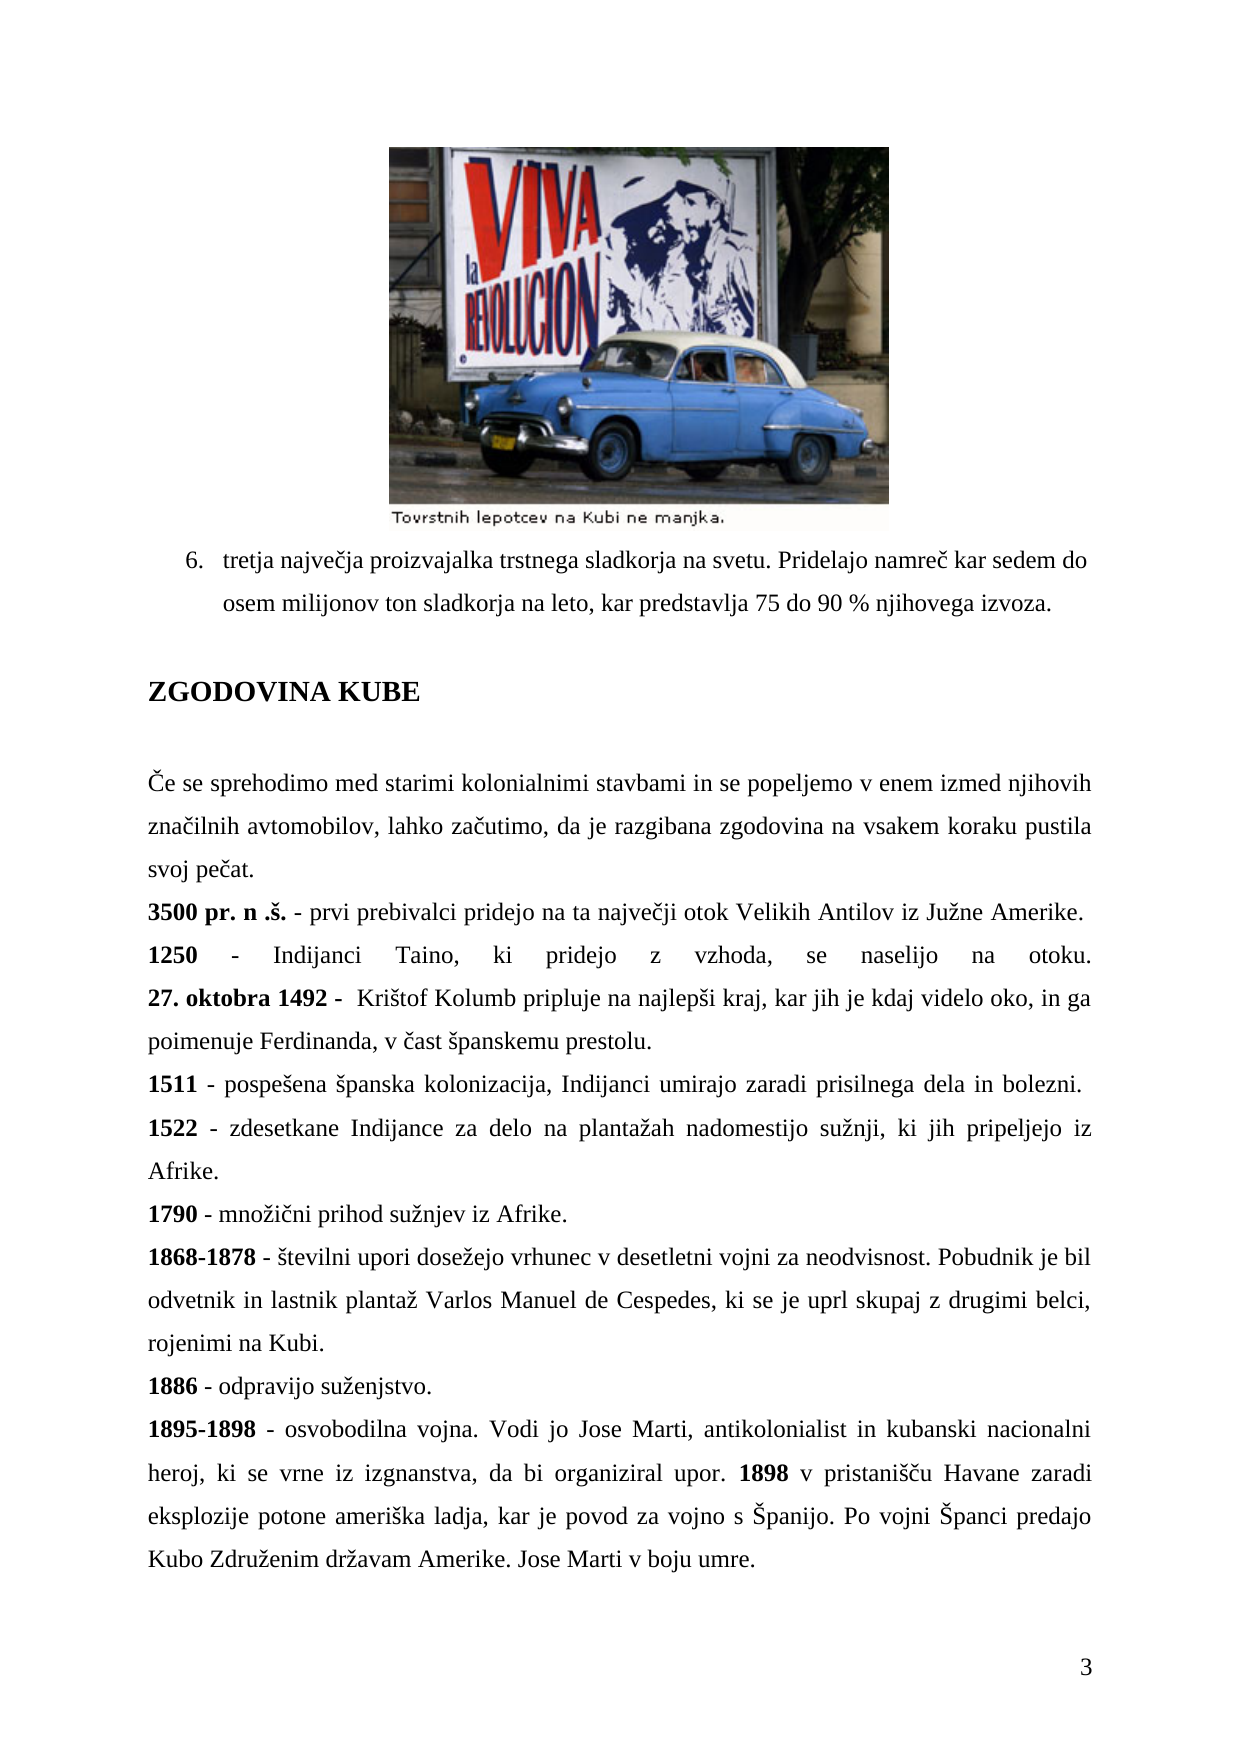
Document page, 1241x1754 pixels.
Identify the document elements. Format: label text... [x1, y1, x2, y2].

text 1886 - odpravijo suženjstvo. [148, 1371, 1093, 1400]
text 1511 - pospešena španska kolonizacija, Indijanci umirajo zaradi prisilnega dela in bolezni. 1522 - zdesetkane Indijance za delo na plantažah nadomestijo sužnji, ki jih pripeljejo iz Afrike. 1790 - množični prihod sužnjev iz Afrike. [148, 1069, 1093, 1228]
text Če se sprehodimo med starimi kolonialnimi stavbami in se popeljemo v enem izmed njihovih značilnih avtomobilov, lahko začutimo, da je razgibana zgodovina na vsakem koraku pustila svoj pečat. [148, 724, 1093, 883]
picture [389, 147, 889, 531]
text 1895-1898 - osvobodilna vojna. Vodi jo Jose Marti, antikolonialist in kubanski nacionalni heroj, ki se vrne iz izgnanstva, da bi organiziral upor. 1898 v pristanišču Havane zaradi eksplozije potone ameriška ladja, kar je povod za vojno s Španijo. Po vojni Španci predajo Kubo Združenim državam Amerike. Jose Marti v boju umre. [148, 1414, 1093, 1573]
list tretja največja proizvajalka trstnega sladkorja na svetu. Pridelajo namreč kar sedem do osem milijonov ton sladkorja na leto, kar predstavlja 75 do 90 % njihovega izvoza. [185, 545, 1093, 660]
text 1868-1878 - številni upori dosežejo vrhunec v desetletni vojni za neodvisnost. Pobudnik je bil odvetnik in lastnik plantaž Varlos Manuel de Cespedes, ki se je uprl skupaj z drugimi belci, rojenimi na Kubi. [148, 1242, 1093, 1357]
text ZGODOVINA KUBE [148, 674, 1093, 708]
text 3500 pr. n .š. - prvi prebivalci pridejo na ta največji otok Velikih Antilov iz Južne Amerike. 1250 - Indijanci Taino, ki pridejo z vzhoda, se naselijo na otoku. 27. oktobra 1492 - Krištof Kolumb pripluje na najlepši kraj, kar jih je kdaj videlo oko, in ga poimenuje Ferdinanda, v čast španskemu prestolu. [148, 897, 1093, 1055]
